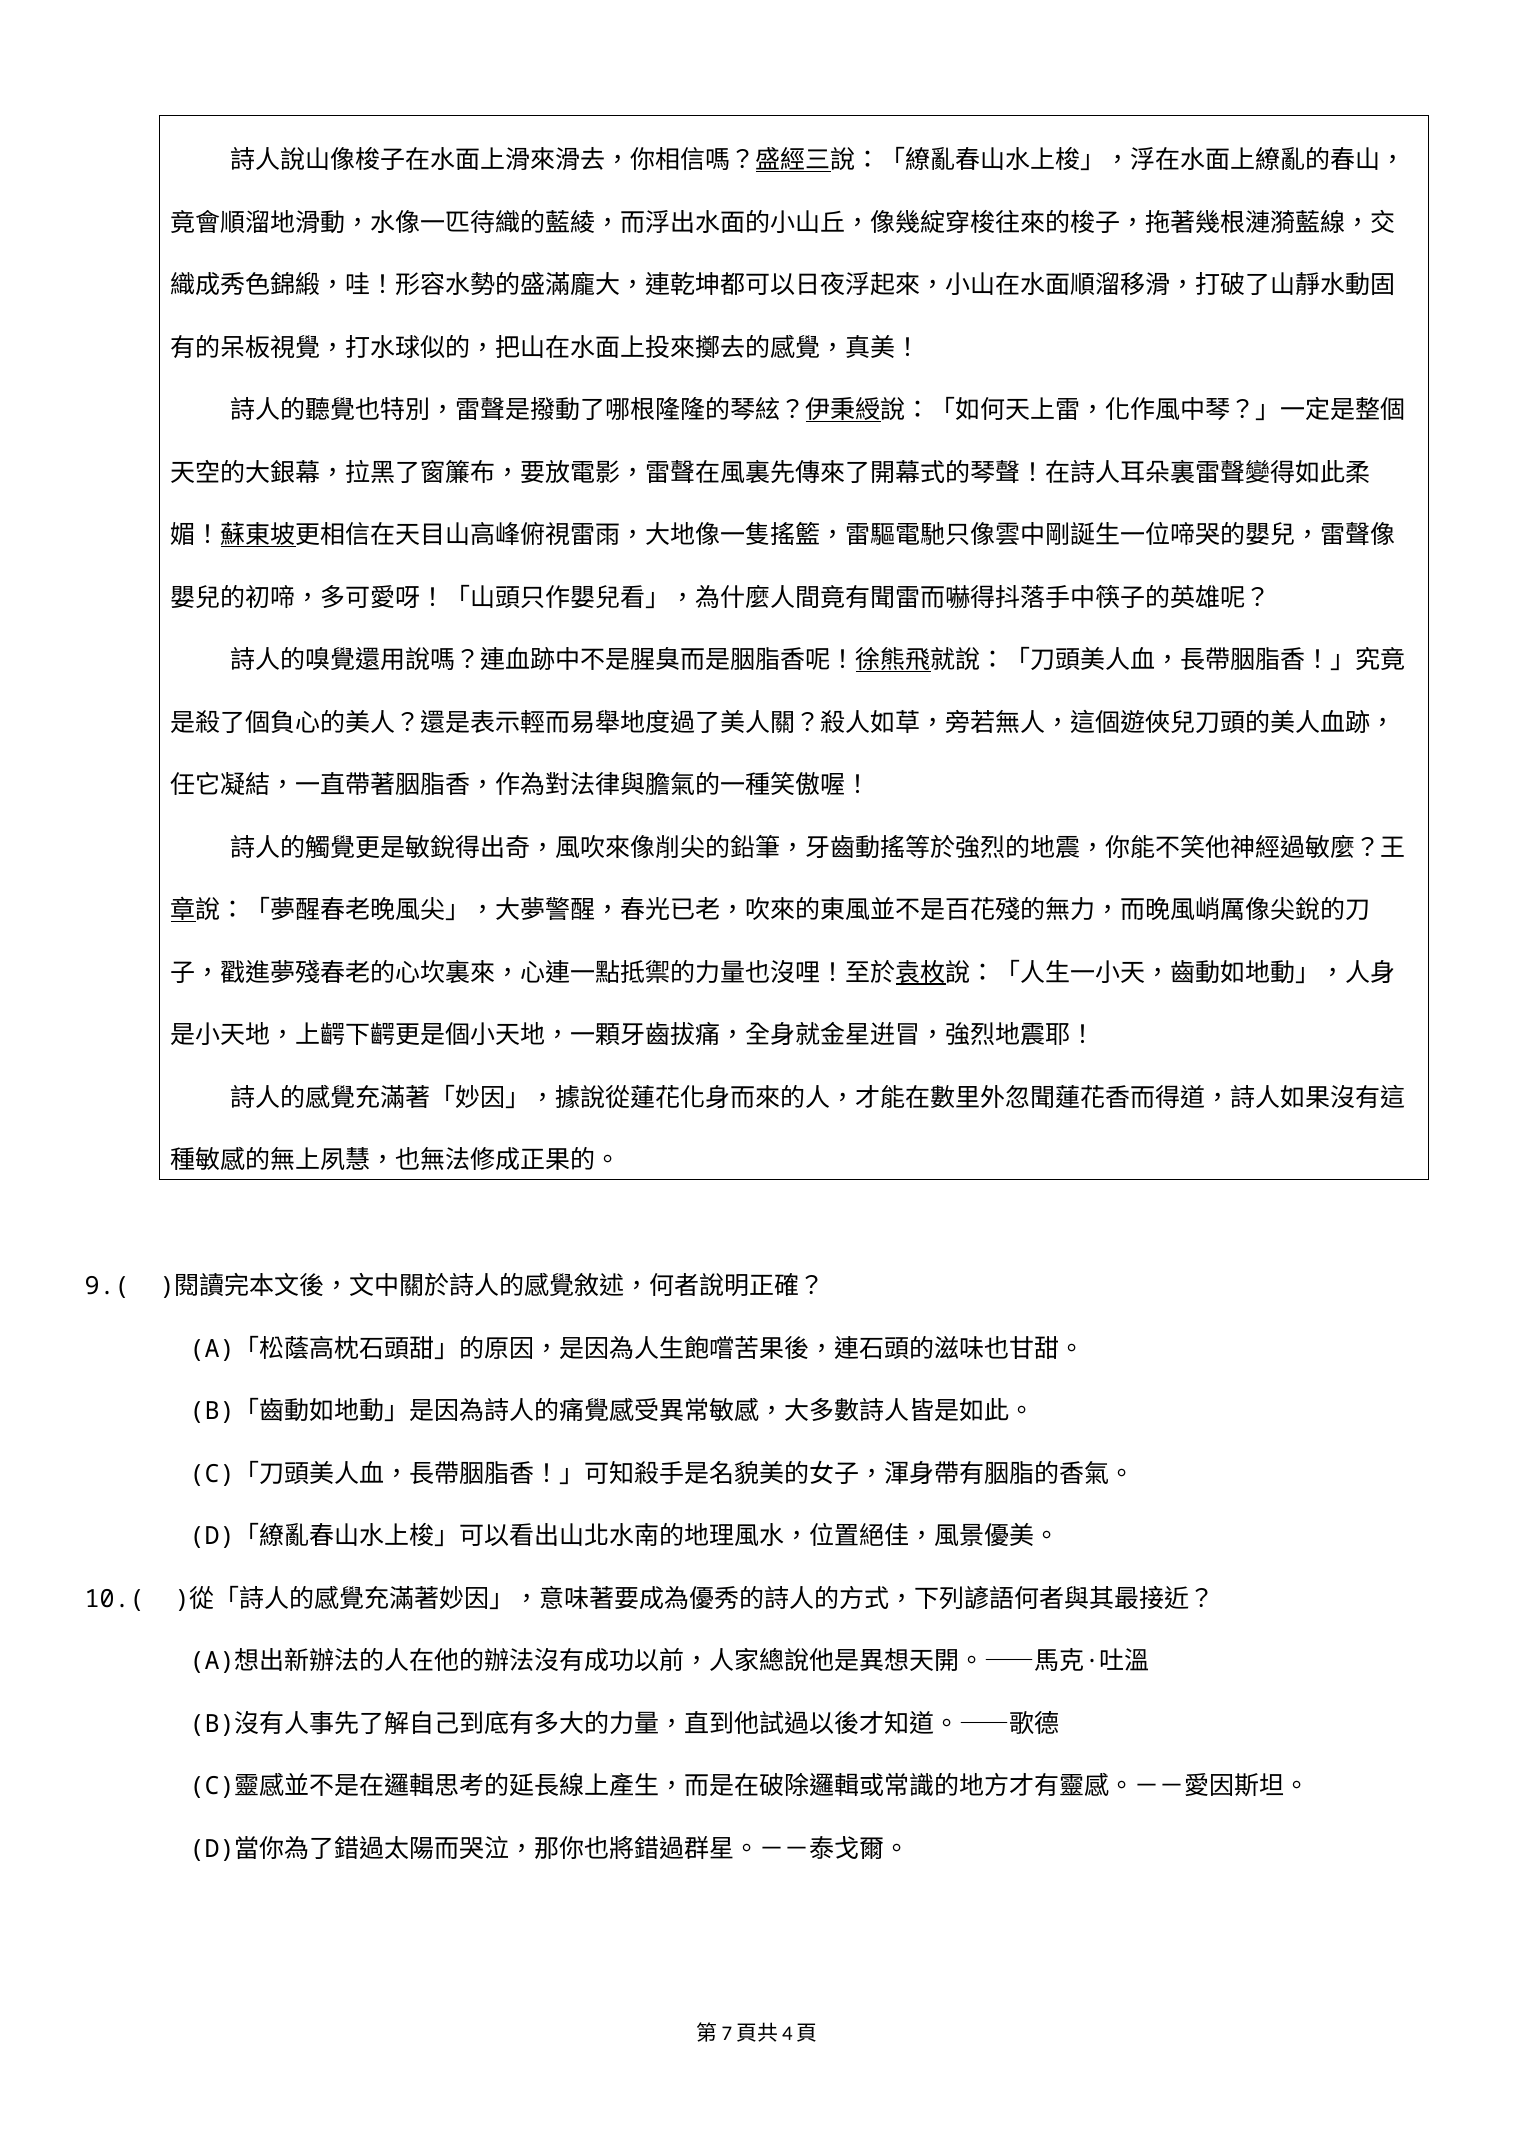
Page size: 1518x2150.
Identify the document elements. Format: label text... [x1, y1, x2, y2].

text (D)當你為了錯過太陽而哭泣，那你也將錯過群星。－－泰戈爾。 [84, 1804, 1429, 1867]
text (A)想出新辦法的人在他的辦法沒有成功以前，人家總說他是異想天開。——馬克·吐溫 [84, 1617, 1429, 1679]
text (C)「刀頭美人血，長帶胭脂香！」可知殺手是名貌美的女子，渾身帶有胭脂的香氣。 [84, 1429, 1429, 1492]
text (B)「齒動如地動」是因為詩人的痛覺感受異常敏感，大多數詩人皆是如此。 [84, 1367, 1429, 1429]
text (D)「繚亂春山水上梭」可以看出山北水南的地理風水，位置絕佳，風景優美。 [84, 1492, 1429, 1554]
text (C)靈感並不是在邏輯思考的延長線上產生，而是在破除邏輯或常識的地方才有靈感。－－愛因斯坦。 [84, 1742, 1429, 1804]
text (B)沒有人事先了解自己到底有多大的力量，直到他試過以後才知道。——歌德 [84, 1679, 1429, 1742]
table_header 詩人說山像梭子在水面上滑來滑去，你相信嗎？盛經三說：「繚亂春山水上梭」，浮在水面上繚亂的春山，竟會順溜地滑動，水像一匹待織的藍綾，而浮出水面的小山丘，像幾綻穿梭往來的梭子，拖著幾根漣漪藍線，交織成秀色錦緞，哇！形容水勢的盛滿龐大，連乾坤都可以日夜浮起來，小山在水面順溜移滑，打破了山靜水動固有的呆板視覺，打水球似的，把山在水面上投來擲去的感覺，真美！ 詩人的聽覺也特別，雷聲是撥動了哪根隆隆的琴絃？伊秉綬說：「如何天上雷，化作風中琴？」一定是整個天空的大銀幕，拉黑了窗簾布，要放電影，雷聲在風裏先傳來了開幕式的琴聲！在詩人耳朵裏雷聲變得如此柔媚！蘇東坡更相信在天目山高峰俯視雷雨，大地像一隻搖籃，雷驅電馳只像雲中剛誕生一位啼哭的嬰兒，雷聲像嬰兒的初啼，多可愛呀！「山頭只作嬰兒看」，為什麼人間竟有聞雷而嚇得抖落手中筷子的英雄呢？ 詩人的嗅覺還用說嗎？連血跡中不是腥臭而是胭脂香呢！徐熊飛就說：「刀頭美人血，長帶胭脂香！」究竟是殺了個負心的美人？還是表示輕而易舉地度過了美人關？殺人如草，旁若無人，這個遊俠兒刀頭的美人血跡，任它凝結，一直帶著胭脂香，作為對法律與膽氣的一種笑傲喔！ 詩人的觸覺更是敏銳得出奇，風吹來像削尖的鉛筆，牙齒動搖等於強烈的地震，你能不笑他神經過敏麼？王章說：「夢醒春老晚風尖」，大夢警醒，春光已老，吹來的東風並不是百花殘的無力，而晚風峭厲像尖銳的刀子，戳進夢殘春老的心坎裏來，心連一點抵禦的力量也沒哩！至於袁枚說：「人生一小天，齒動如地動」，人身是小天地，上齶下齶更是個小天地，一顆牙齒拔痛，全身就金星逬冒，強烈地震耶！ 詩人的感覺充滿著「妙因」，據說從蓮花化身而來的人，才能在數里外忽聞蓮花香而得道，詩人如果沒有這種敏感的無上夙慧，也無法修成正果的。 [160, 116, 1428, 1178]
text (A)「松蔭高枕石頭甜」的原因，是因為人生飽嚐苦果後，連石頭的滋味也甘甜。 [84, 1304, 1429, 1367]
text 10.( )從「詩人的感覺充滿著妙因」，意味著要成為優秀的詩人的方式，下列諺語何者與其最接近？ [84, 1554, 1429, 1617]
text 9.( )閱讀完本文後，文中關於詩人的感覺敘述，何者說明正確？ [84, 1242, 1429, 1304]
